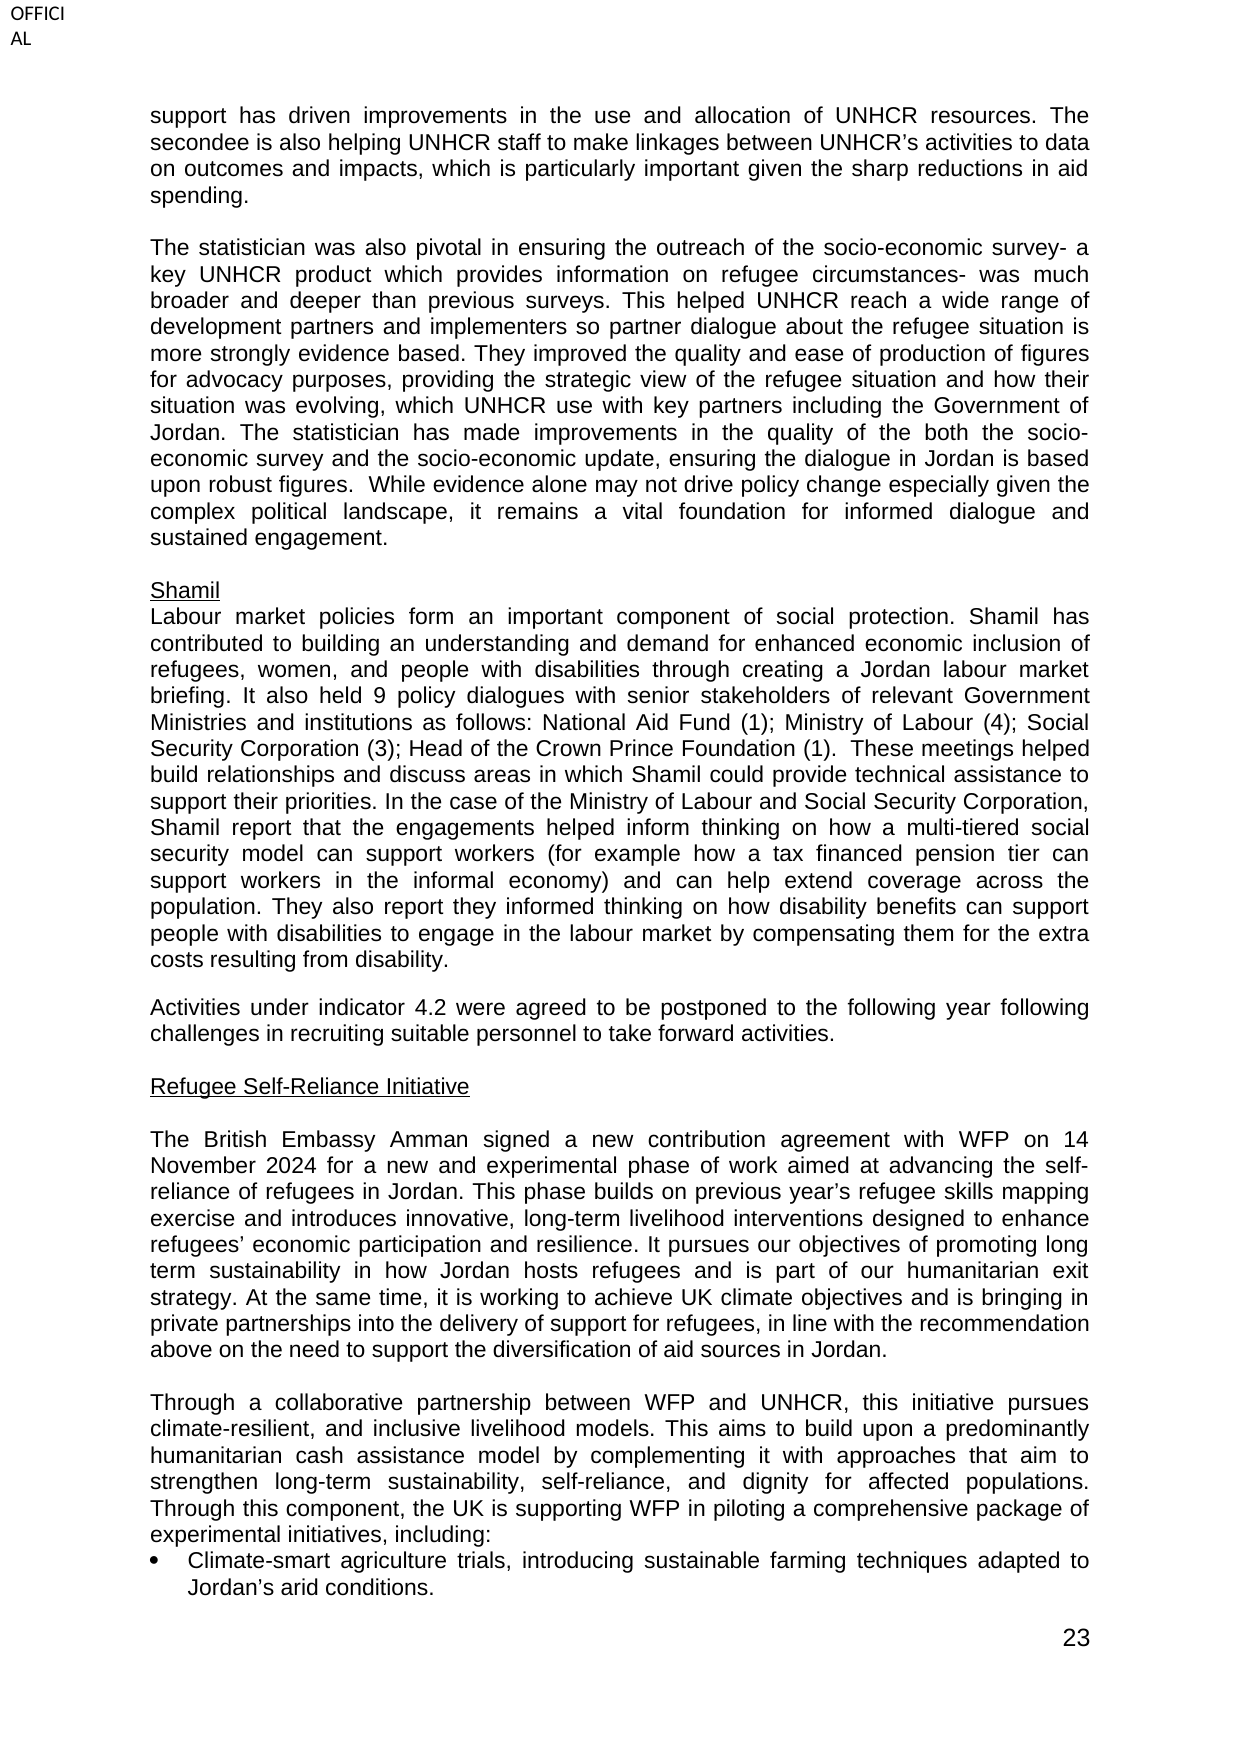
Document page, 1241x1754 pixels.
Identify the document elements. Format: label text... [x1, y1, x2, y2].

text Shamil [150, 577, 1090, 603]
text Activities under indicator 4.2 were agreed to be postponed to the following year following challenges in recruiting suitable personnel to take forward activities. [150, 994, 1090, 1046]
text Through a collaborative partnership between WFP and UNHCR, this initiative pursues climate-resilient, and inclusive livelihood models. This aims to build upon a predominantly humanitarian cash assistance model by complementing it with approaches that aim to strengthen long-term sustainability, self-reliance, and dignity for affected populations. Through this component, the UK is supporting WFP in piloting a comprehensive package of experimental initiatives, including: [150, 1389, 1090, 1547]
text Refugee Self-Reliance Initiative [150, 1073, 1090, 1099]
text The British Embassy Amman signed a new contribution agreement with WFP on 14 November 2024 for a new and experimental phase of work aimed at advancing the self-reliance of refugees in Jordan. This phase builds on previous year’s refugee skills mapping exercise and introduces innovative, long-term livelihood interventions designed to enhance refugees’ economic participation and resilience. It pursues our objectives of promoting long term sustainability in how Jordan hosts refugees and is part of our humanitarian exit strategy. At the same time, it is working to achieve UK climate objectives and is bringing in private partnerships into the delivery of support for refugees, in line with the recommendation above on the need to support the diversification of aid sources in Jordan. [150, 1126, 1090, 1363]
text Labour market policies form an important component of social protection. Shamil has contributed to building an understanding and demand for enhanced economic inclusion of refugees, women, and people with disabilities through creating a Jordan labour market briefing. It also held 9 policy dialogues with senior stakeholders of relevant Government Ministries and institutions as follows: National Aid Fund (1); Ministry of Labour (4); Social Security Corporation (3); Head of the Crown Prince Foundation (1). These meetings helped build relationships and discuss areas in which Shamil could provide technical assistance to support their priorities. In the case of the Ministry of Labour and Social Security Corporation, Shamil report that the engagements helped inform thinking on how a multi-tiered social security model can support workers (for example how a tax financed pension tier can support workers in the informal economy) and can help extend coverage across the population. They also report they informed thinking on how disability benefits can support people with disabilities to engage in the labour market by compensating them for the extra costs resulting from disability. [150, 603, 1090, 972]
list Climate-smart agriculture trials, introducing sustainable farming techniques adapted to Jordan’s arid conditions. [150, 1547, 1090, 1600]
text support has driven improvements in the use and allocation of UNHCR resources. The secondee is also helping UNHCR staff to make linkages between UNHCR’s activities to data on outcomes and impacts, which is particularly important given the sharp reductions in aid spending. [150, 102, 1090, 208]
text The statistician was also pivotal in ensuring the outreach of the socio-economic survey- a key UNHCR product which provides information on refugee circumstances- was much broader and deeper than previous surveys. This helped UNHCR reach a wide range of development partners and implementers so partner dialogue about the refugee situation is more strongly evidence based. They improved the quality and ease of production of figures for advocacy purposes, providing the strategic view of the refugee situation and how their situation was evolving, which UNHCR use with key partners including the Government of Jordan. The statistician has made improvements in the quality of the both the socio-economic survey and the socio-economic update, ensuring the dialogue in Jordan is based upon robust figures. While evidence alone may not drive policy change especially given the complex political landscape, it remains a vital foundation for informed dialogue and sustained engagement. [150, 234, 1090, 551]
